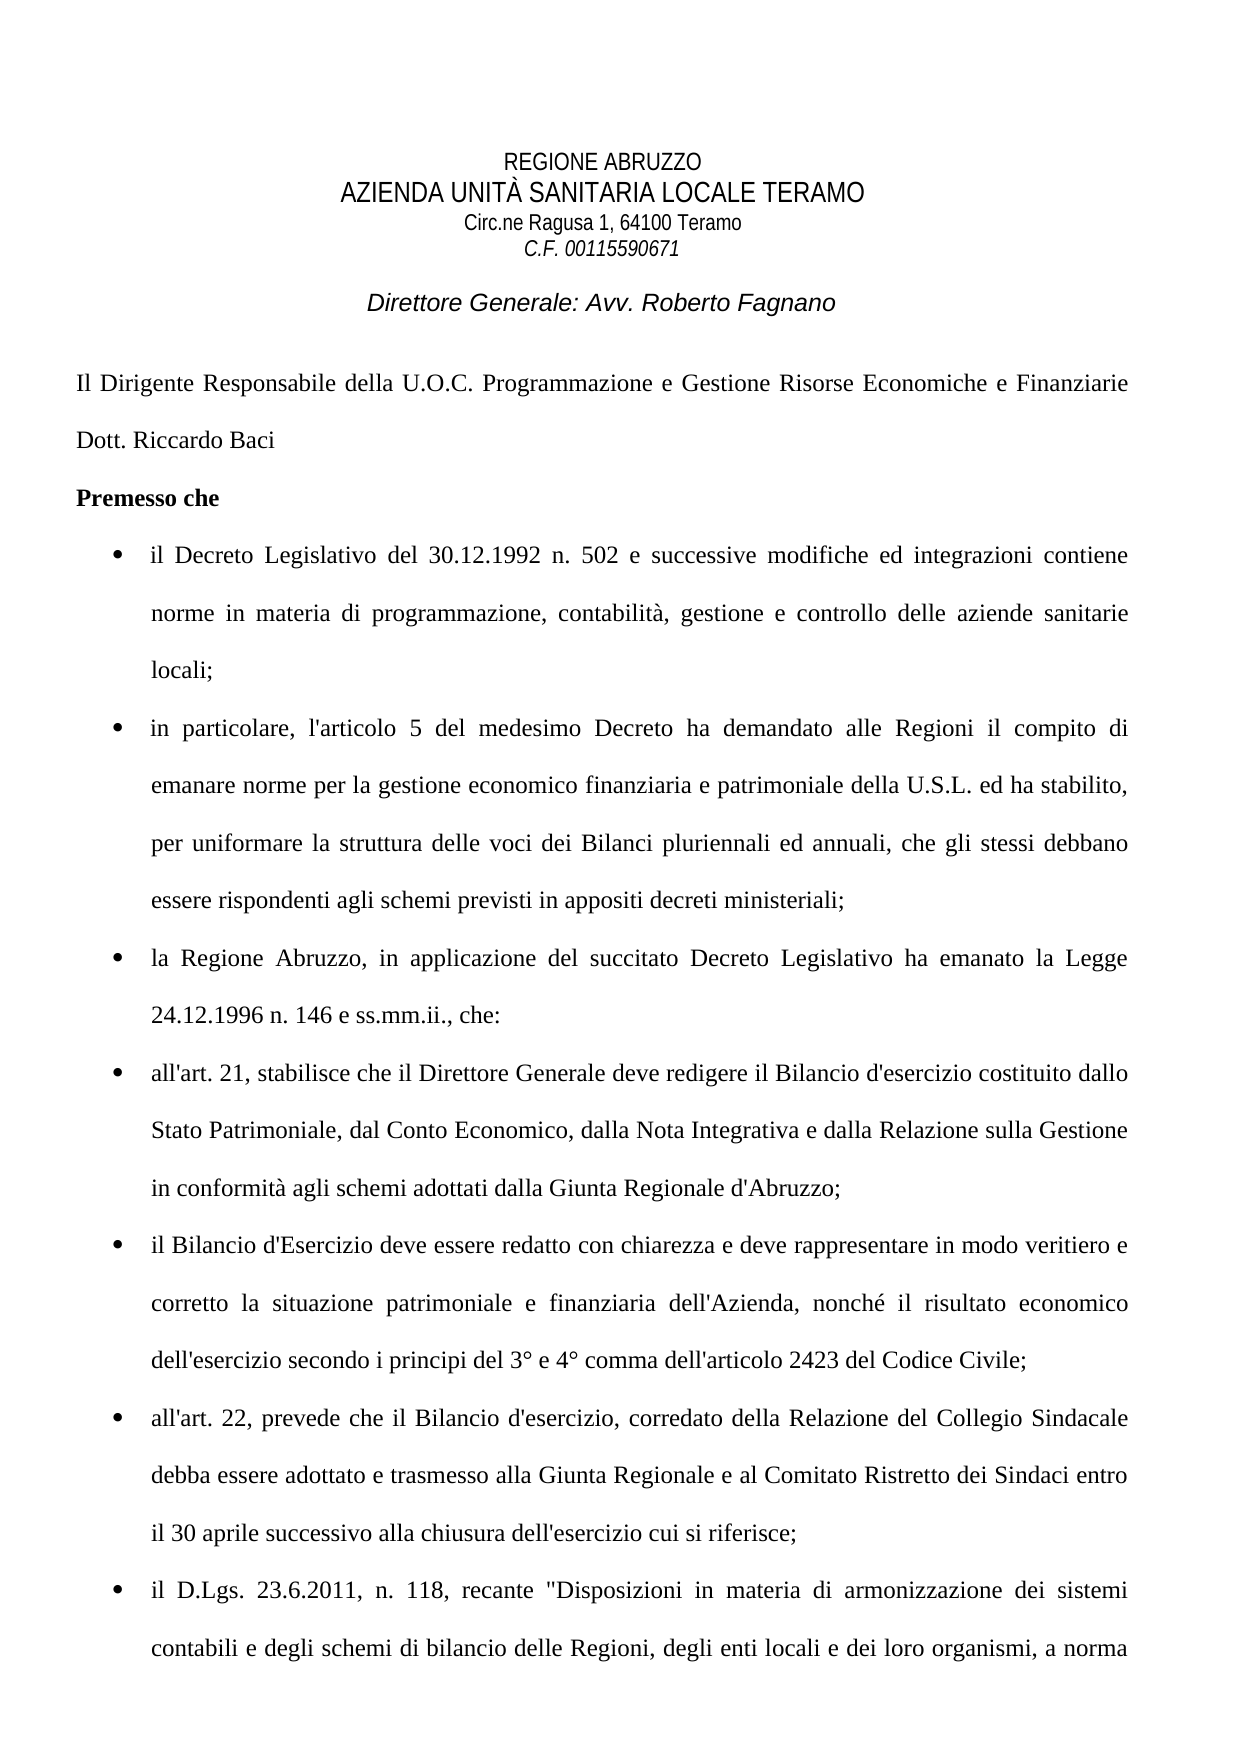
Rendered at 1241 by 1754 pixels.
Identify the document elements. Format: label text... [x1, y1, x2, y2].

table_header Il Dirigente Responsabile della U.O.C. Programmazione e Gestione Risorse Economiche e Finanziarie Dott. Riccardo Baci Premesso che il Decreto Legislativo del 30.12.1992 n. 502 e successive modifiche ed integrazioni contiene norme in materia di programmazione, contabilità, gestione e controllo delle aziende sanitarie locali; in particolare, l'articolo 5 del medesimo Decreto ha demandato alle Regioni il compito di emanare norme per la gestione economico finanziaria e patrimoniale della U.S.L. ed ha stabilito, per uniformare la struttura delle voci dei Bilanci pluriennali ed annuali, che gli stessi debbano essere rispondenti agli schemi previsti in appositi decreti ministeriali; la Regione Abruzzo, in applicazione del succitato Decreto Legislativo ha emanato la Legge 24.12.1996 n. 146 e ss.mm.ii., che: all'art. 21, stabilisce che il Direttore Generale deve redigere il Bilancio d'esercizio costituito dallo Stato Patrimoniale, dal Conto Economico, dalla Nota Integrativa e dalla Relazione sulla Gestione in conformità agli schemi adottati dalla Giunta Regionale d'Abruzzo; il Bilancio d'Esercizio deve essere redatto con chiarezza e deve rappresentare in modo veritiero e corretto la situazione patrimoniale e finanziaria dell'Azienda, nonché il risultato economico dell'esercizio secondo i principi del 3° e 4° comma dell'articolo 2423 del Codice Civile; all'art. 22, prevede che il Bilancio d'esercizio, corredato della Relazione del Collegio Sindacale debba essere adottato e trasmesso alla Giunta Regionale e al Comitato Ristretto dei Sindaci entro il 30 aprile successivo alla chiusura dell'esercizio cui si riferisce; il D.Lgs. 23.6.2011, n. 118, recante "Disposizioni in materia di armonizzazione dei sistemi contabili e degli schemi di bilancio delle Regioni, degli enti locali e dei loro organismi, a norma [69, 368, 1137, 1662]
subtitle REGIONE ABRUZZO [68, 147, 1137, 175]
text C.F. 00115590671 [68, 235, 1137, 262]
text Circ.ne Ragusa 1, 64100 Teramo [68, 209, 1137, 235]
subtitle AZIENDA UNITÀ SANITARIA LOCALE TERAMO [68, 175, 1137, 209]
text Direttore Generale: Avv. Roberto Fagnano [68, 288, 1137, 317]
